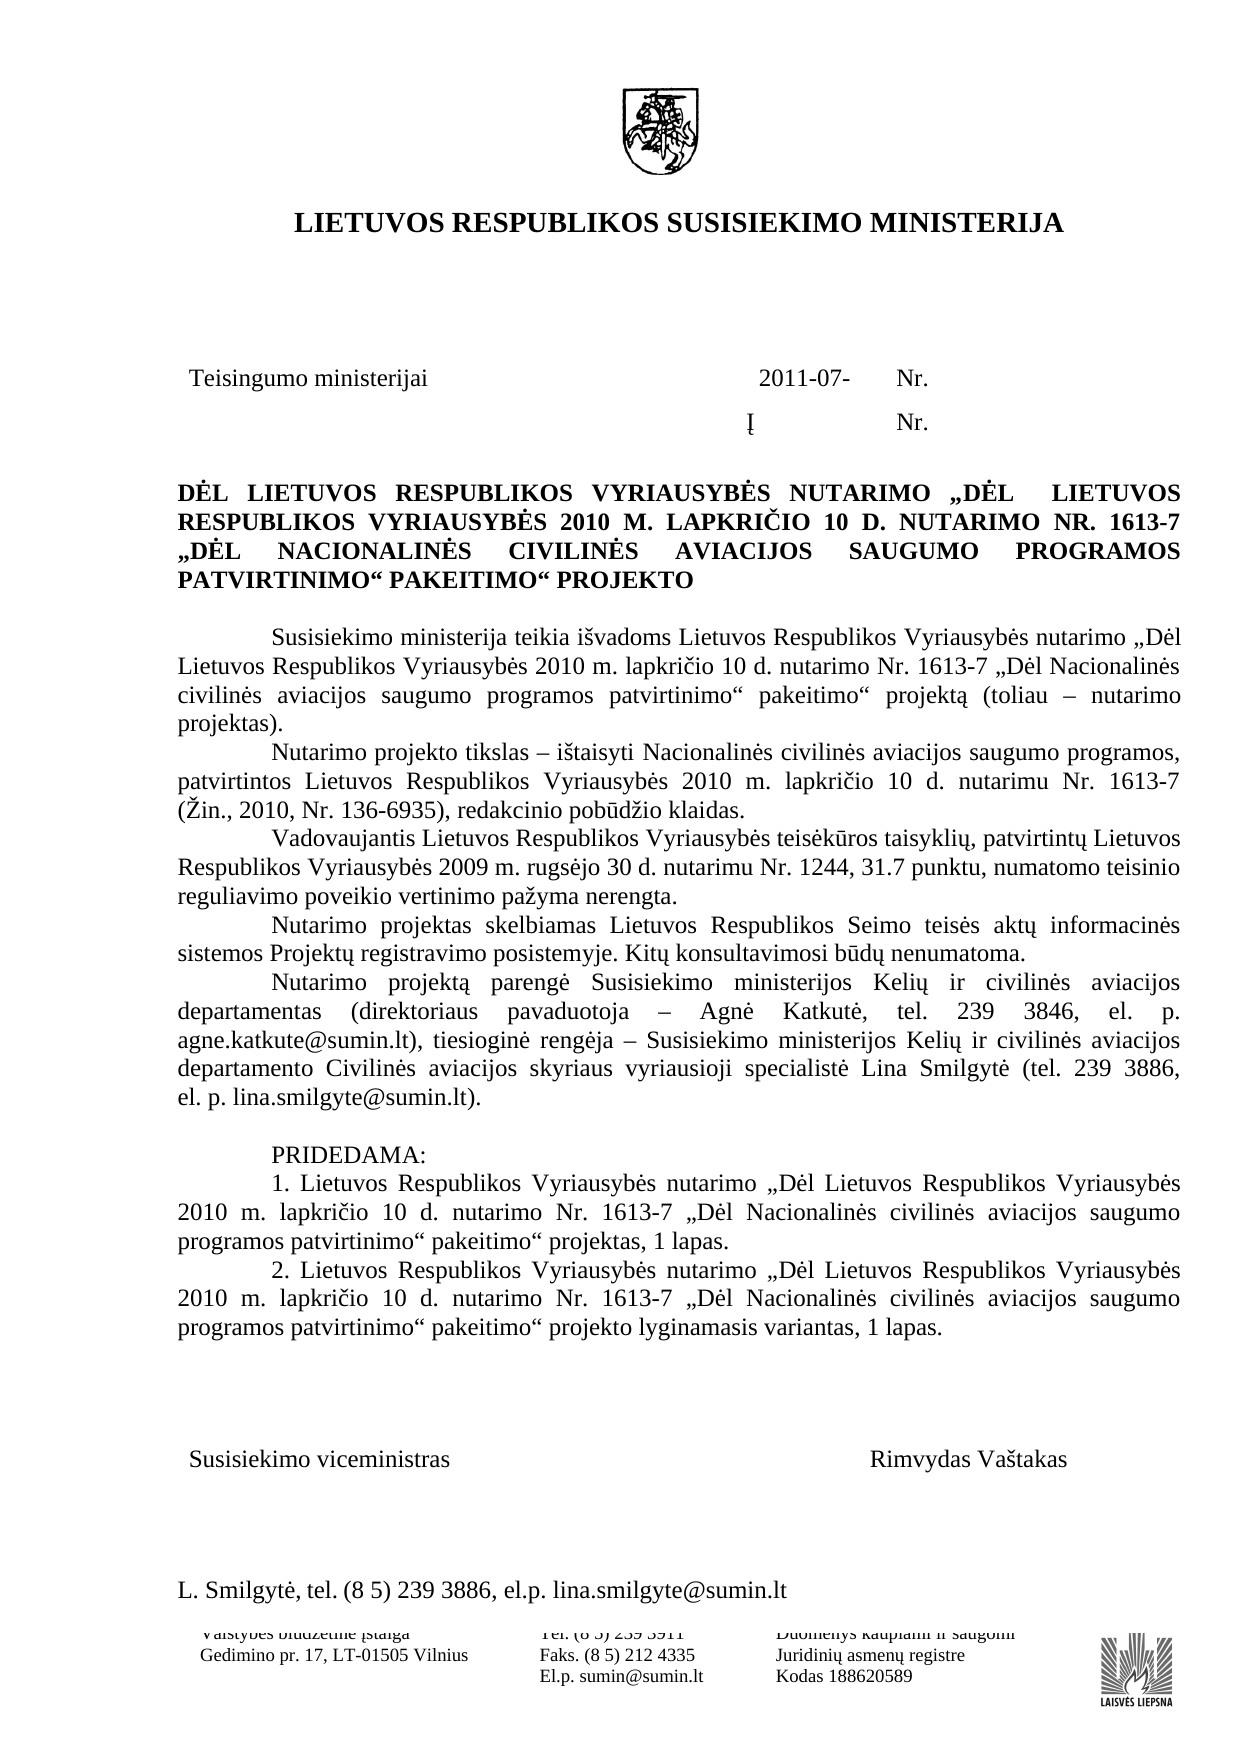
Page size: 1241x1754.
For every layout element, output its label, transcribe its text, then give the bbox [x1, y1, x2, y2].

text DĖL LIETUVOS RESPUBLIKOS VYRIAUSYBĖS NUTARIMO „DĖL LIETUVOS RESPUBLIKOS VYRIAUSYBĖS 2010 M. LAPKRIČIO 10 D. NUTARIMO NR. 1613-7 „DĖL NACIONALINĖS CIVILINĖS AVIACIJOS SAUGUMO PROGRAMOS PATVIRTINIMO“ PAKEITIMO“ PROJEKTO [177, 478, 1181, 593]
table_header [646, 364, 735, 450]
text L. Smilgytė, tel. (8 5) 239 3886, el.p. lina.smilgyte@sumin.lt [177, 1576, 1191, 1604]
table_header [509, 59, 813, 88]
text Nutarimo projektas skelbiamas Lietuvos Respublikos Seimo teisės aktų informacinės sistemos Projektų registravimo posistemyje. Kitų konsultavimosi būdų nenumatoma. [177, 910, 1181, 967]
table_cell [701, 88, 813, 174]
text PRIDEDAMA: [177, 1140, 1181, 1168]
table_header [813, 59, 1191, 88]
table_cell [646, 450, 735, 478]
text Susisiekimo ministerija teikia išvadoms Lietuvos Respublikos Vyriausybės nutarimo „Dėl Lietuvos Respublikos Vyriausybės 2010 m. lapkričio 10 d. nutarimo Nr. 1613-7 „Dėl Nacionalinės civilinės aviacijos saugumo programos patvirtinimo“ pakeitimo“ projektą (toliau – nutarimo projektas). [177, 622, 1181, 737]
table_header Susisiekimo viceministras [177, 1394, 569, 1472]
text 2. Lietuvos Respublikos Vyriausybės nutarimo „Dėl Lietuvos Respublikos Vyriausybės 2010 m. lapkričio 10 d. nutarimo Nr. 1613-7 „Dėl Nacionalinės civilinės aviacijos saugumo programos patvirtinimo“ pakeitimo“ projekto lyginamasis variantas, 1 lapas. [177, 1255, 1181, 1341]
table_header [569, 1394, 858, 1472]
table_cell [813, 88, 1191, 174]
table_cell [167, 88, 509, 174]
table_cell [177, 450, 646, 478]
table_header Teisingumo ministerijai [177, 364, 646, 450]
table_cell [735, 450, 1203, 478]
table_header [167, 59, 509, 88]
text Nutarimo projekto tikslas – ištaisyti Nacionalinės civilinės aviacijos saugumo programos, patvirtintos Lietuvos Respublikos Vyriausybės 2010 m. lapkričio 10 d. nutarimu Nr. 1613-7 (Žin., 2010, Nr. 136-6935), redakcinio pobūdžio klaidas. [177, 737, 1180, 823]
text Vadovaujantis Lietuvos Respublikos Vyriausybės teisėkūros taisyklių, patvirtintų Lietuvos Respublikos Vyriausybės 2009 m. rugsėjo 30 d. nutarimu Nr. 1244, 31.7 punktu, numatomo teisinio reguliavimo poveikio vertinimo pažyma nerengta. [177, 823, 1181, 910]
text LIETUVOS RESPUBLIKOS SUSISIEKIMO MINISTERIJA [177, 205, 1181, 239]
text 1. Lietuvos Respublikos Vyriausybės nutarimo „Dėl Lietuvos Respublikos Vyriausybės 2010 m. lapkričio 10 d. nutarimo Nr. 1613-7 „Dėl Nacionalinės civilinės aviacijos saugumo programos patvirtinimo“ pakeitimo“ projektas, 1 lapas. [177, 1168, 1181, 1255]
table_header 2011-07- Nr. Į Nr. [735, 364, 1203, 450]
table_cell [509, 88, 622, 174]
table_header Rimvydas Vaštakas [858, 1394, 1200, 1472]
text Nutarimo projektą parengė Susisiekimo ministerijos Kelių ir civilinės aviacijos departamentas (direktoriaus pavaduotoja – Agnė Katkutė, tel. 239 3846, el. p. agne.katkute@sumin.lt), tiesioginė rengėja – Susisiekimo ministerijos Kelių ir civilinės aviacijos departamento Civilinės aviacijos skyriaus vyriausioji specialistė Lina Smilgytė (tel. 239 3886, el. p. lina.smilgyte@sumin.lt). [177, 967, 1181, 1111]
